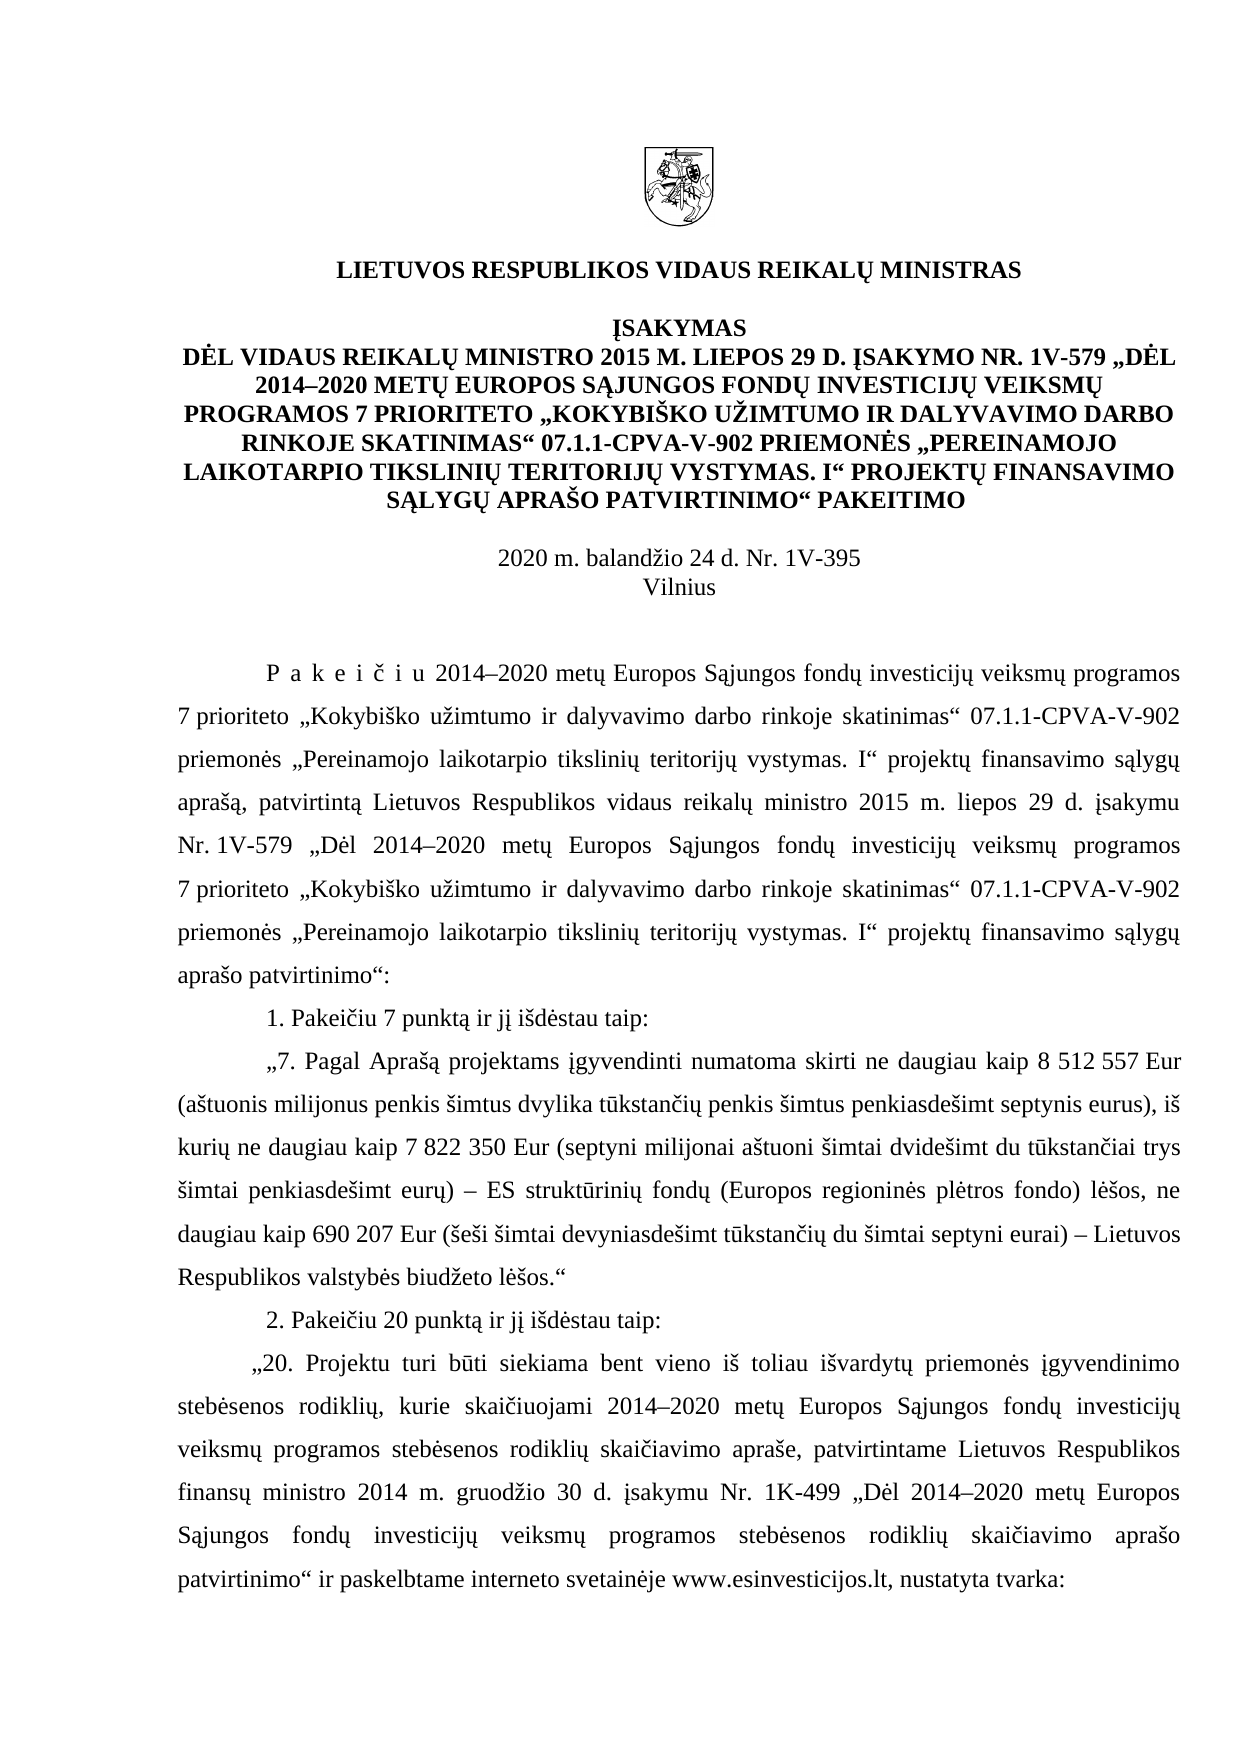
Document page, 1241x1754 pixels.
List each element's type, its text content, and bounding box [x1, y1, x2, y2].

text LIETUVOS RESPUBLIKOS VIDAUS REIKALŲ MINISTRAS [177, 256, 1181, 284]
text ĮSAKYMAS [177, 313, 1181, 342]
text 1. Pakeičiu 7 punktą ir jį išdėstau taip: [177, 1003, 1181, 1032]
text „7. Pagal Aprašą projektams įgyvendinti numatoma skirti ne daugiau kaip 8 512 557 Eur (aštuonis milijonus penkis šimtus dvylika tūkstančių penkis šimtus penkiasdešimt septynis eurus), iš kurių ne daugiau kaip 7 822 350 Eur (septyni milijonai aštuoni šimtai dvidešimt du tūkstančiai trys šimtai penkiasdešimt eurų) – ES struktūrinių fondų (Europos regioninės plėtros fondo) lėšos, ne daugiau kaip 690 207 Eur (šeši šimtai devyniasdešimt tūkstančių du šimtai septyni eurai) – Lietuvos Respublikos valstybės biudžeto lėšos.“ [177, 1046, 1181, 1291]
text DĖL VIDAUS REIKALŲ MINISTRO 2015 M. LIEPOS 29 D. ĮSAKYMO NR. 1V-579 „DĖL 2014–2020 METŲ EUROPOS SĄJUNGOS FONDŲ INVESTICIJŲ VEIKSMŲ PROGRAMOS 7 PRIORITETO „KOKYBIŠKO UŽIMTUMO IR DALYVAVIMO DARBO RINKOJE SKATINIMAS“ 07.1.1-CPVA-V-902 PRIEMONĖS „PEREINAMOJO LAIKOTARPIO TIKSLINIŲ TERITORIJŲ VYSTYMAS. I“ PROJEKTŲ FINANSAVIMO SĄLYGŲ APRAŠO PATVIRTINIMO“ PAKEITIMO [177, 342, 1181, 514]
text 2. Pakeičiu 20 punktą ir jį išdėstau taip: [177, 1305, 1181, 1334]
text Pakeičiu2014–2020 metų Europos Sąjungos fondų investicijų veiksmų programos 7 prioriteto „Kokybiško užimtumo ir dalyvavimo darbo rinkoje skatinimas“ 07.1.1-CPVA-V-902 priemonės „Pereinamojo laikotarpio tikslinių teritorijų vystymas. I“ projektų finansavimo sąlygų aprašą, patvirtintą Lietuvos Respublikos vidaus reikalų ministro 2015 m. liepos 29 d. įsakymu Nr. 1V-579 „Dėl 2014–2020 metų Europos Sąjungos fondų investicijų veiksmų programos 7 prioriteto „Kokybiško užimtumo ir dalyvavimo darbo rinkoje skatinimas“ 07.1.1-CPVA-V-902 priemonės „Pereinamojo laikotarpio tikslinių teritorijų vystymas. I“ projektų finansavimo sąlygų aprašo patvirtinimo“: [177, 658, 1181, 989]
text 2020 m. balandžio 24 d. Nr. 1V-395 [177, 543, 1181, 572]
text Vilnius [177, 572, 1181, 601]
text „20. Projektu turi būti siekiama bent vieno iš toliau išvardytų priemonės įgyvendinimo stebėsenos rodiklių, kurie skaičiuojami 2014–2020 metų Europos Sąjungos fondų investicijų veiksmų programos stebėsenos rodiklių skaičiavimo apraše, patvirtintame Lietuvos Respublikos finansų ministro 2014 m. gruodžio 30 d. įsakymu Nr. 1K-499 „Dėl 2014–2020 metų Europos Sąjungos fondų investicijų veiksmų programos stebėsenos rodiklių skaičiavimo aprašo patvirtinimo“ ir paskelbtame interneto svetainėje www.esinvesticijos.lt, nustatyta tvarka: [177, 1348, 1181, 1592]
